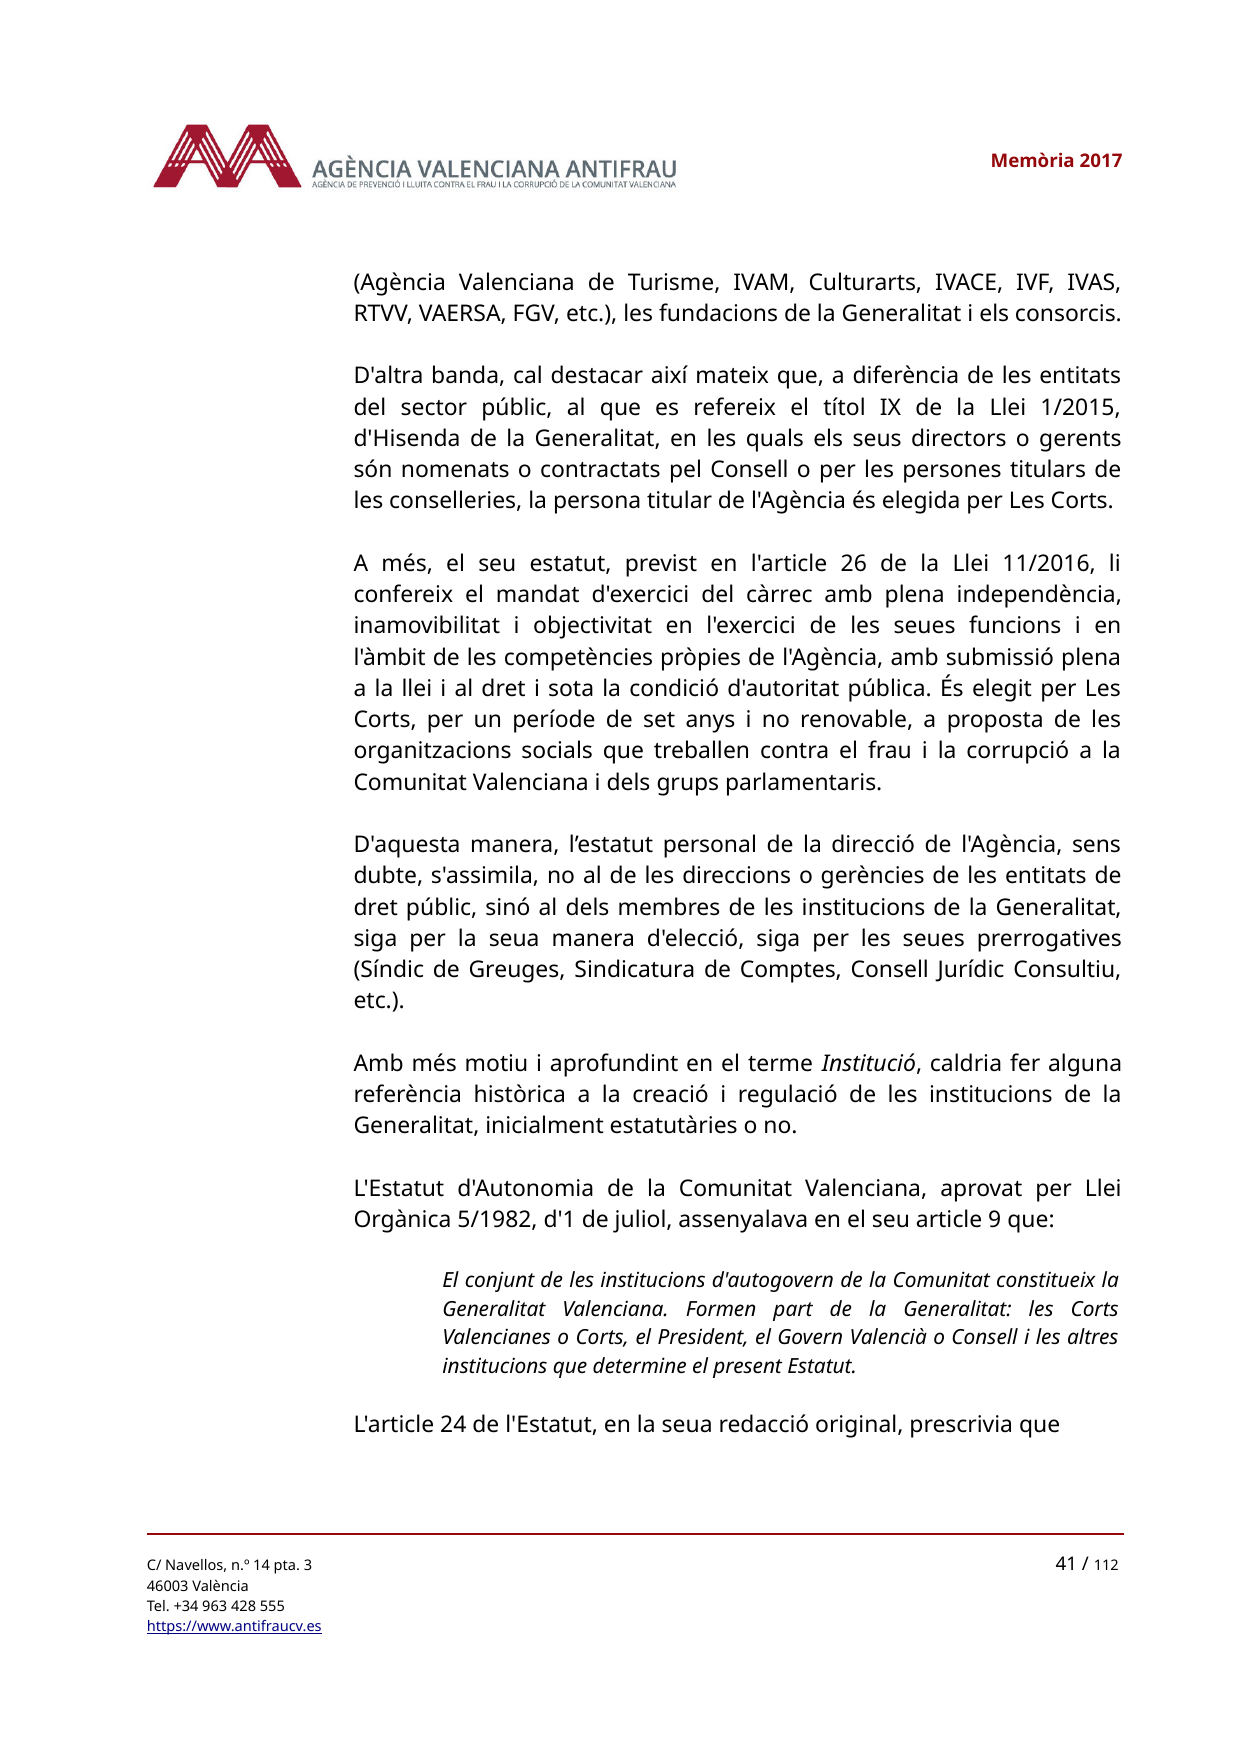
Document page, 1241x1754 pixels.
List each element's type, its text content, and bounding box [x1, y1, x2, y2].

text L'Estatut d'Autonomia de la Comunitat Valenciana, aprovat per Llei Orgànica 5/1982, d'1 de juliol, assenyalava en el seu article 9 que: [353, 1172, 1122, 1234]
text (Agència Valenciana de Turisme, IVAM, Culturarts, IVACE, IVF, IVAS, RTVV, VAERSA, FGV, etc.), les fundacions de la Generalitat i els consorcis. [353, 266, 1122, 328]
text D'altra banda, cal destacar així mateix que, a diferència de les entitats del sector públic, al que es refereix el títol IX de la Llei 1/2015, d'Hisenda de la Generalitat, en les quals els seus directors o gerents són nomenats o contractats pel Consell o per les persones titulars de les conselleries, la persona titular de l'Agència és elegida per Les Corts. [353, 359, 1122, 516]
text D'aquesta manera, l’estatut personal de la direcció de l'Agència, sens dubte, s'assimila, no al de les direccions o gerències de les entitats de dret públic, sinó al dels membres de les institucions de la Generalitat, siga per la seua manera d'elecció, siga per les seues prerrogatives (Síndic de Greuges, Sindicatura de Comptes, Consell Jurídic Consultiu, etc.). [353, 828, 1122, 1016]
text Amb més motiu i aprofundint en el terme Institució, caldria fer alguna referència històrica a la creació i regulació de les institucions de la Generalitat, inicialment estatutàries o no. [353, 1047, 1122, 1141]
text A més, el seu estatut, previst en l'article 26 de la Llei 11/2016, li confereix el mandat d'exercici del càrrec amb plena independència, inamovibilitat i objectivitat en l'exercici de les seues funcions i en l'àmbit de les competències pròpies de l'Agència, amb submissió plena a la llei i al dret i sota la condició d'autoritat pública. És elegit per Les Corts, per un període de set anys i no renovable, a proposta de les organitzacions socials que treballen contra el frau i la corrupció a la Comunitat Valenciana i dels grups parlamentaris. [353, 547, 1122, 797]
text L'article 24 de l'Estatut, en la seua redacció original, prescrivia que [353, 1408, 1122, 1439]
text El conjunt de les institucions d'autogovern de la Comunitat constitueix la Generalitat Valenciana. Formen part de la Generalitat: les Corts Valencianes o Corts, el President, el Govern Valencià o Consell i les altres institucions que determine el present Estatut. [442, 1266, 1122, 1379]
picture [148, 112, 680, 197]
